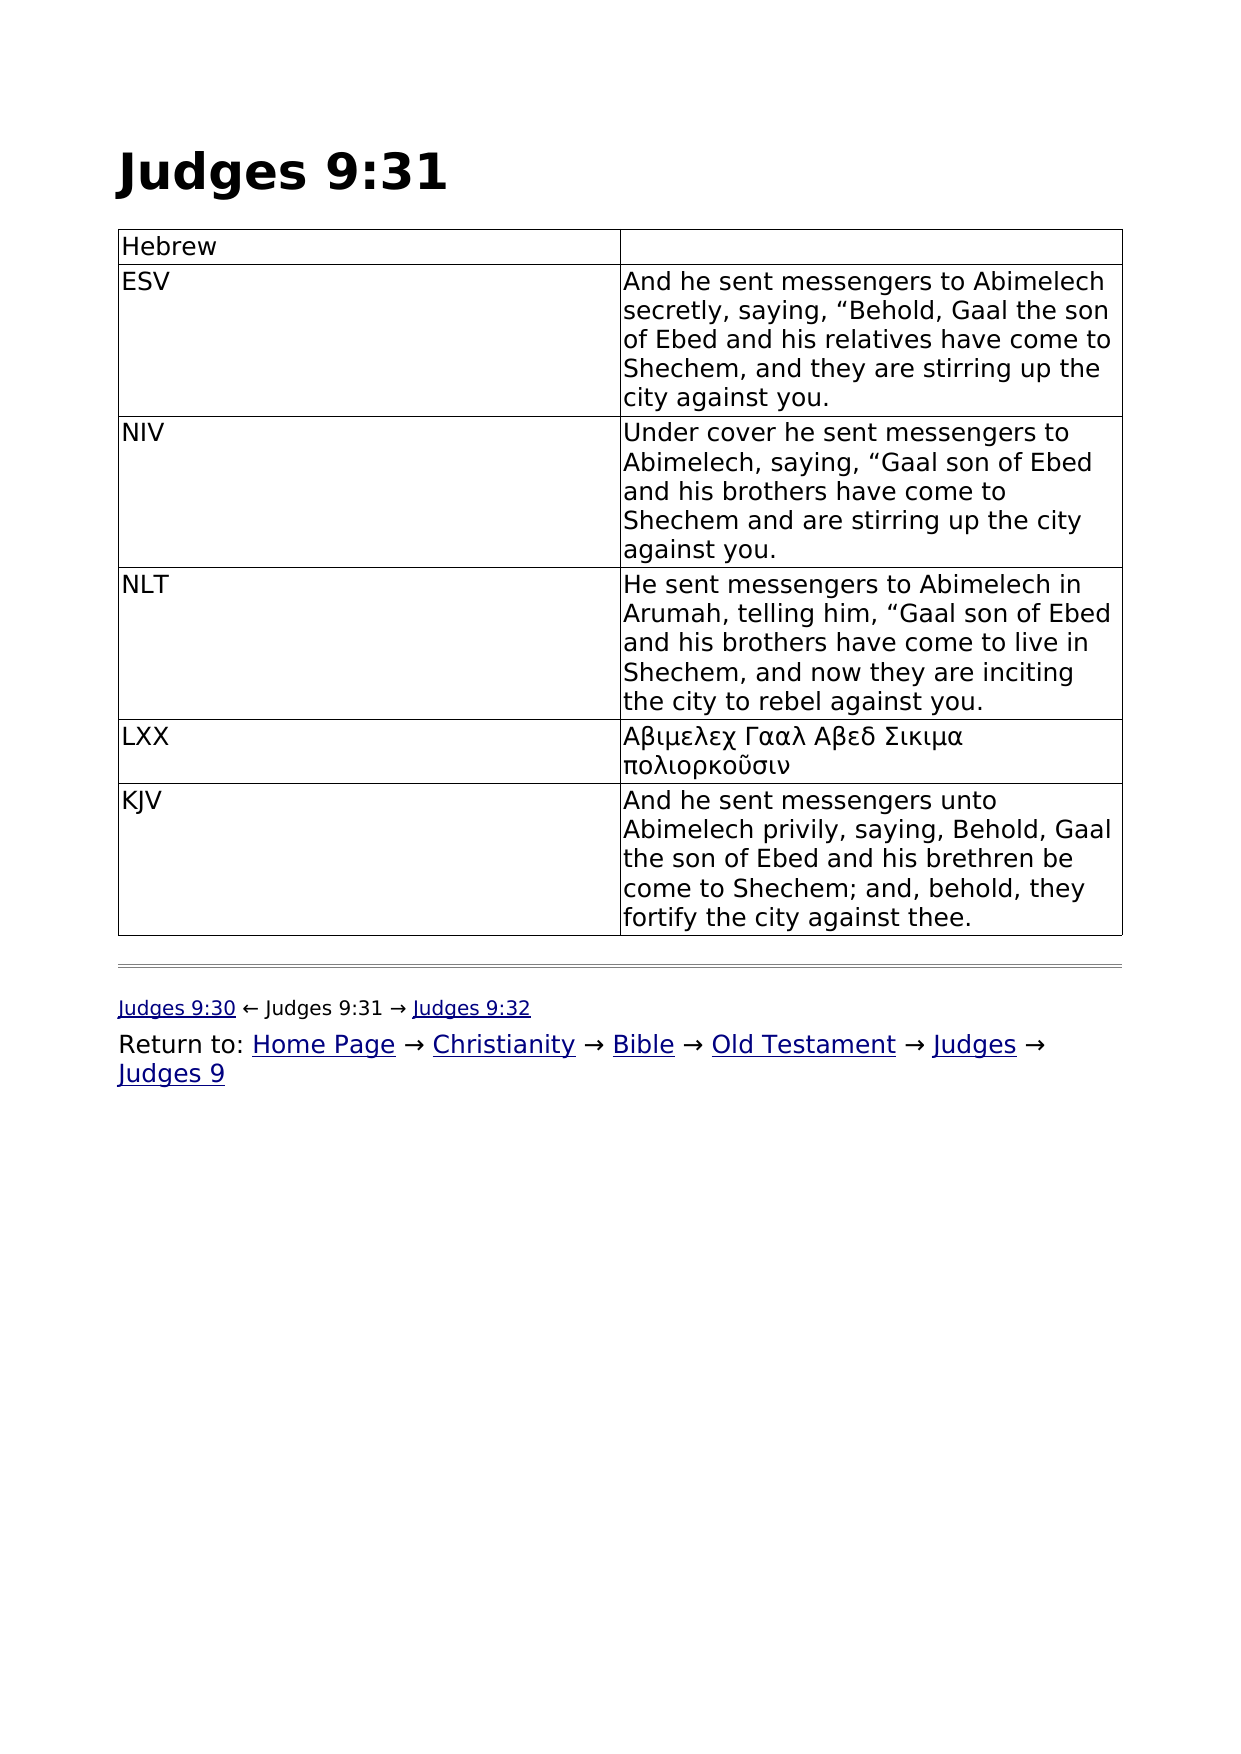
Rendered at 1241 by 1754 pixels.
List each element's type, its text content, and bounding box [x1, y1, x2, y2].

table_cell Αβιμελεχ Γααλ Αβεδ Σικιμα πολιορκοῦσιν [621, 720, 1122, 783]
table_cell NIV [119, 417, 620, 567]
table_cell LXX [119, 720, 620, 783]
table_cell And he sent messengers to Abimelech secretly, saying, “Behold, Gaal the son of Ebed and his relatives have come to Shechem, and they are stirring up the city against you. [621, 265, 1122, 416]
table_header [621, 230, 1122, 264]
table_cell NLT [119, 568, 620, 719]
table_header Hebrew [119, 230, 620, 264]
table_cell And he sent messengers unto Abimelech privily, saying, Behold, Gaal the son of Ebed and his brethren be come to Shechem; and, behold, they fortify the city against thee. [621, 784, 1122, 935]
table_cell Under cover he sent messengers to Abimelech, saying, “Gaal son of Ebed and his brothers have come to Shechem and are stirring up the city against you. [621, 417, 1122, 567]
text Return to: Home Page → Christianity → Bible → Old Testament → Judges → Judges 9 [118, 1030, 1122, 1089]
subtitle Judges 9:31 [118, 143, 1122, 201]
table_cell KJV [119, 784, 620, 935]
table_cell He sent messengers to Abimelech in Arumah, telling him, “Gaal son of Ebed and his brothers have come to live in Shechem, and now they are inciting the city to rebel against you. [621, 568, 1122, 719]
table_cell ESV [119, 265, 620, 416]
text Judges 9:30 ← Judges 9:31 → Judges 9:32 [118, 996, 1122, 1030]
